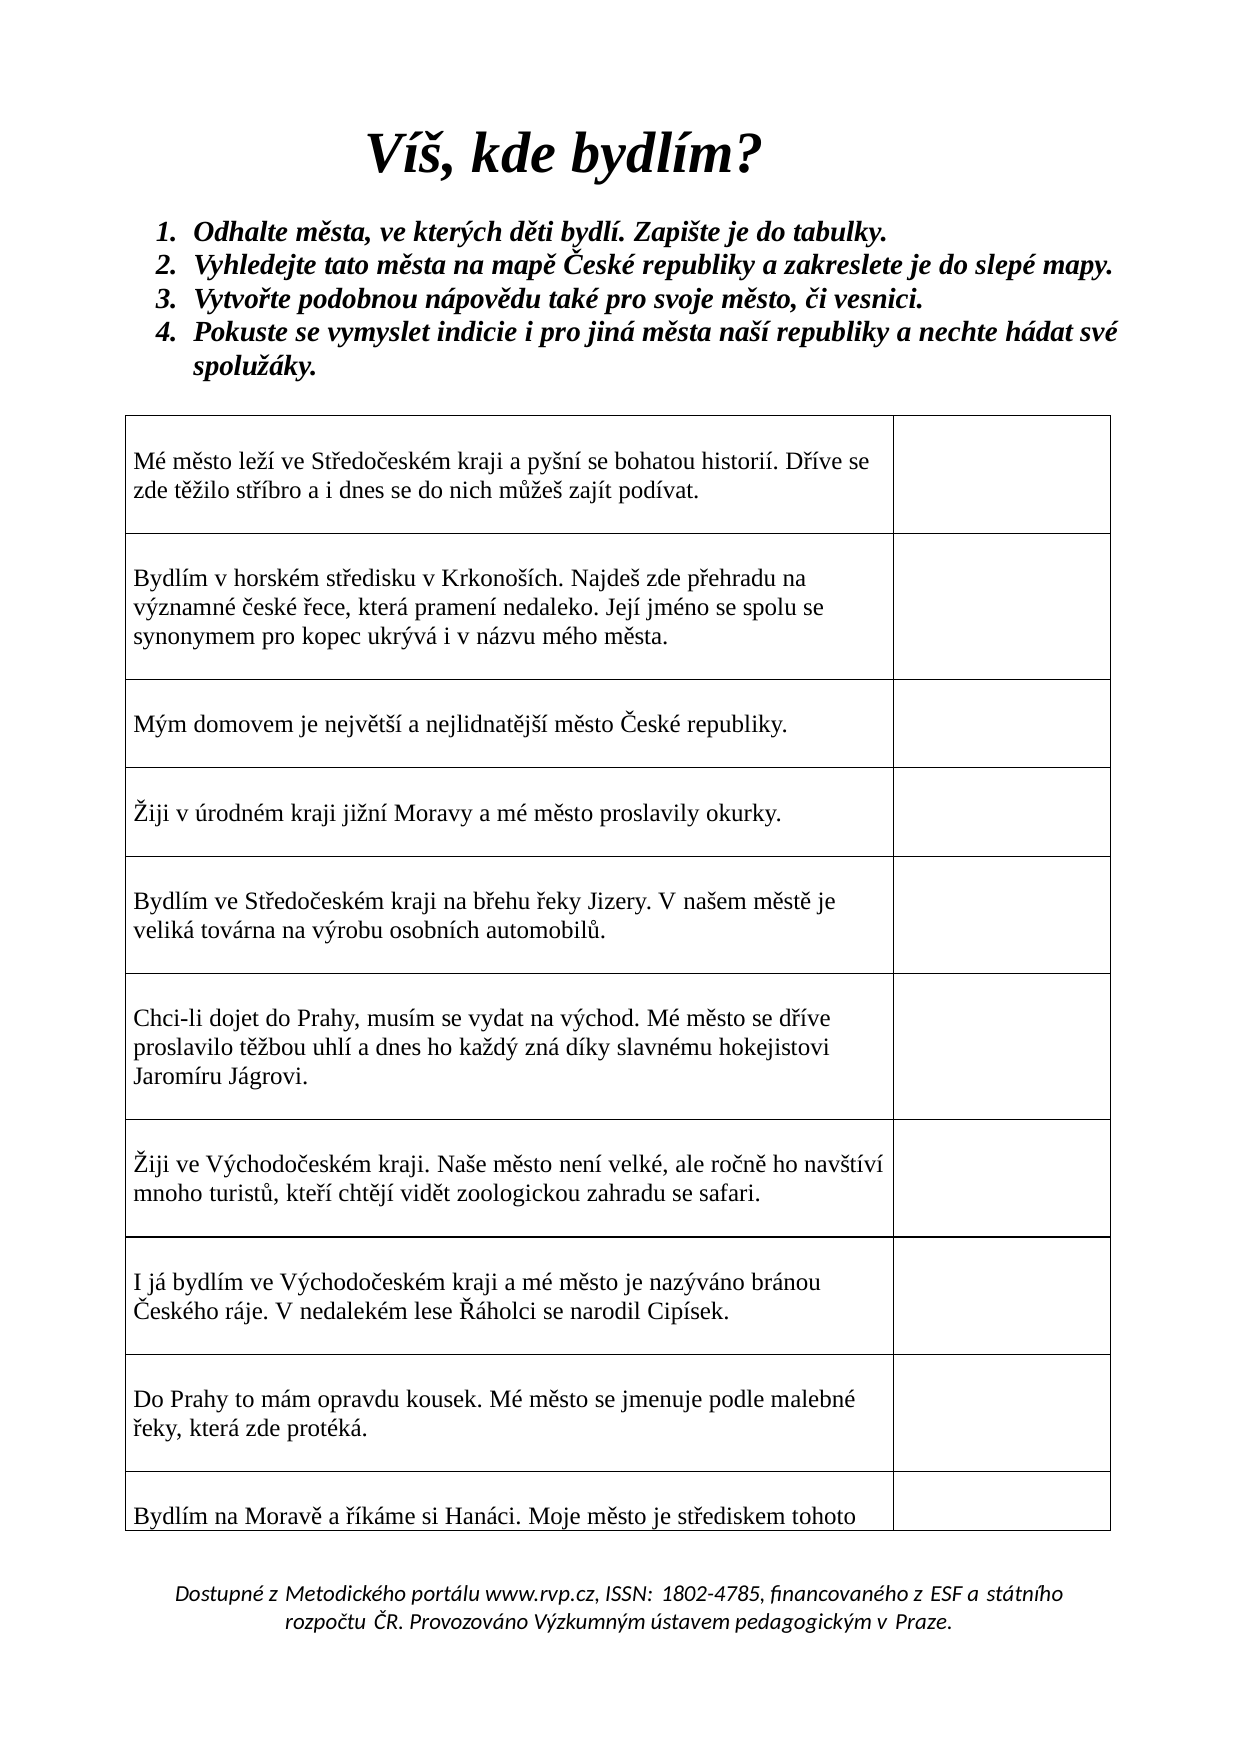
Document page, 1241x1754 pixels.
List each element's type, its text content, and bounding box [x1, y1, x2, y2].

table_header [894, 416, 1110, 533]
list Pokuste se vymyslet indicie i pro jiná města naší republiky a nechte hádat své spolužáky. [156, 315, 1122, 382]
table_cell [894, 768, 1110, 856]
table_cell Žiji v úrodném kraji jižní Moravy a mé město proslavily okurky. [126, 768, 893, 856]
table_cell Žiji ve Východočeském kraji. Naše město není velké, ale ročně ho navštíví mnoho turistů, kteří chtějí vidět zoologickou zahradu se safari. [126, 1120, 893, 1236]
table_cell [894, 1472, 1110, 1530]
list Odhalte města, ve kterých děti bydlí. Zapište je do tabulky. [156, 214, 1122, 248]
table_cell [894, 1120, 1110, 1236]
list Vyhledejte tato města na mapě České republiky a zakreslete je do slepé mapy. [156, 248, 1122, 281]
table_header Mé město leží ve Středočeském kraji a pyšní se bohatou historií. Dříve se zde těžilo stříbro a i dnes se do nich můžeš zajít podívat. [126, 416, 893, 533]
table_cell [894, 974, 1110, 1119]
text Víš, kde bydlím? [118, 118, 1122, 185]
table_cell [894, 534, 1110, 679]
table_cell I já bydlím ve Východočeském kraji a mé město je nazýváno bránou Českého ráje. V nedalekém lese Řáholci se narodil Cipísek. [126, 1238, 893, 1354]
table_cell Chci-li dojet do Prahy, musím se vydat na východ. Mé město se dříve proslavilo těžbou uhlí a dnes ho každý zná díky slavnému hokejistovi Jaromíru Jágrovi. [126, 974, 893, 1119]
table_cell Bydlím ve Středočeském kraji na břehu řeky Jizery. V našem městě je veliká továrna na výrobu osobních automobilů. [126, 857, 893, 973]
table_cell Bydlím na Moravě a říkáme si Hanáci. Moje město je střediskem tohoto [126, 1472, 893, 1530]
table_cell Bydlím v horském středisku v Krkonoších. Najdeš zde přehradu na významné české řece, která pramení nedaleko. Její jméno se spolu se synonymem pro kopec ukrývá i v názvu mého města. [126, 534, 893, 679]
list Vytvořte podobnou nápovědu také pro svoje město, či vesnici. [156, 281, 1122, 315]
table_cell [894, 1355, 1110, 1471]
table_cell [894, 857, 1110, 973]
table_cell Mým domovem je největší a nejlidnatější město České republiky. [126, 680, 893, 767]
table_cell [894, 680, 1110, 767]
table_cell Do Prahy to mám opravdu kousek. Mé město se jmenuje podle malebné řeky, která zde protéká. [126, 1355, 893, 1471]
table_cell [894, 1238, 1110, 1354]
